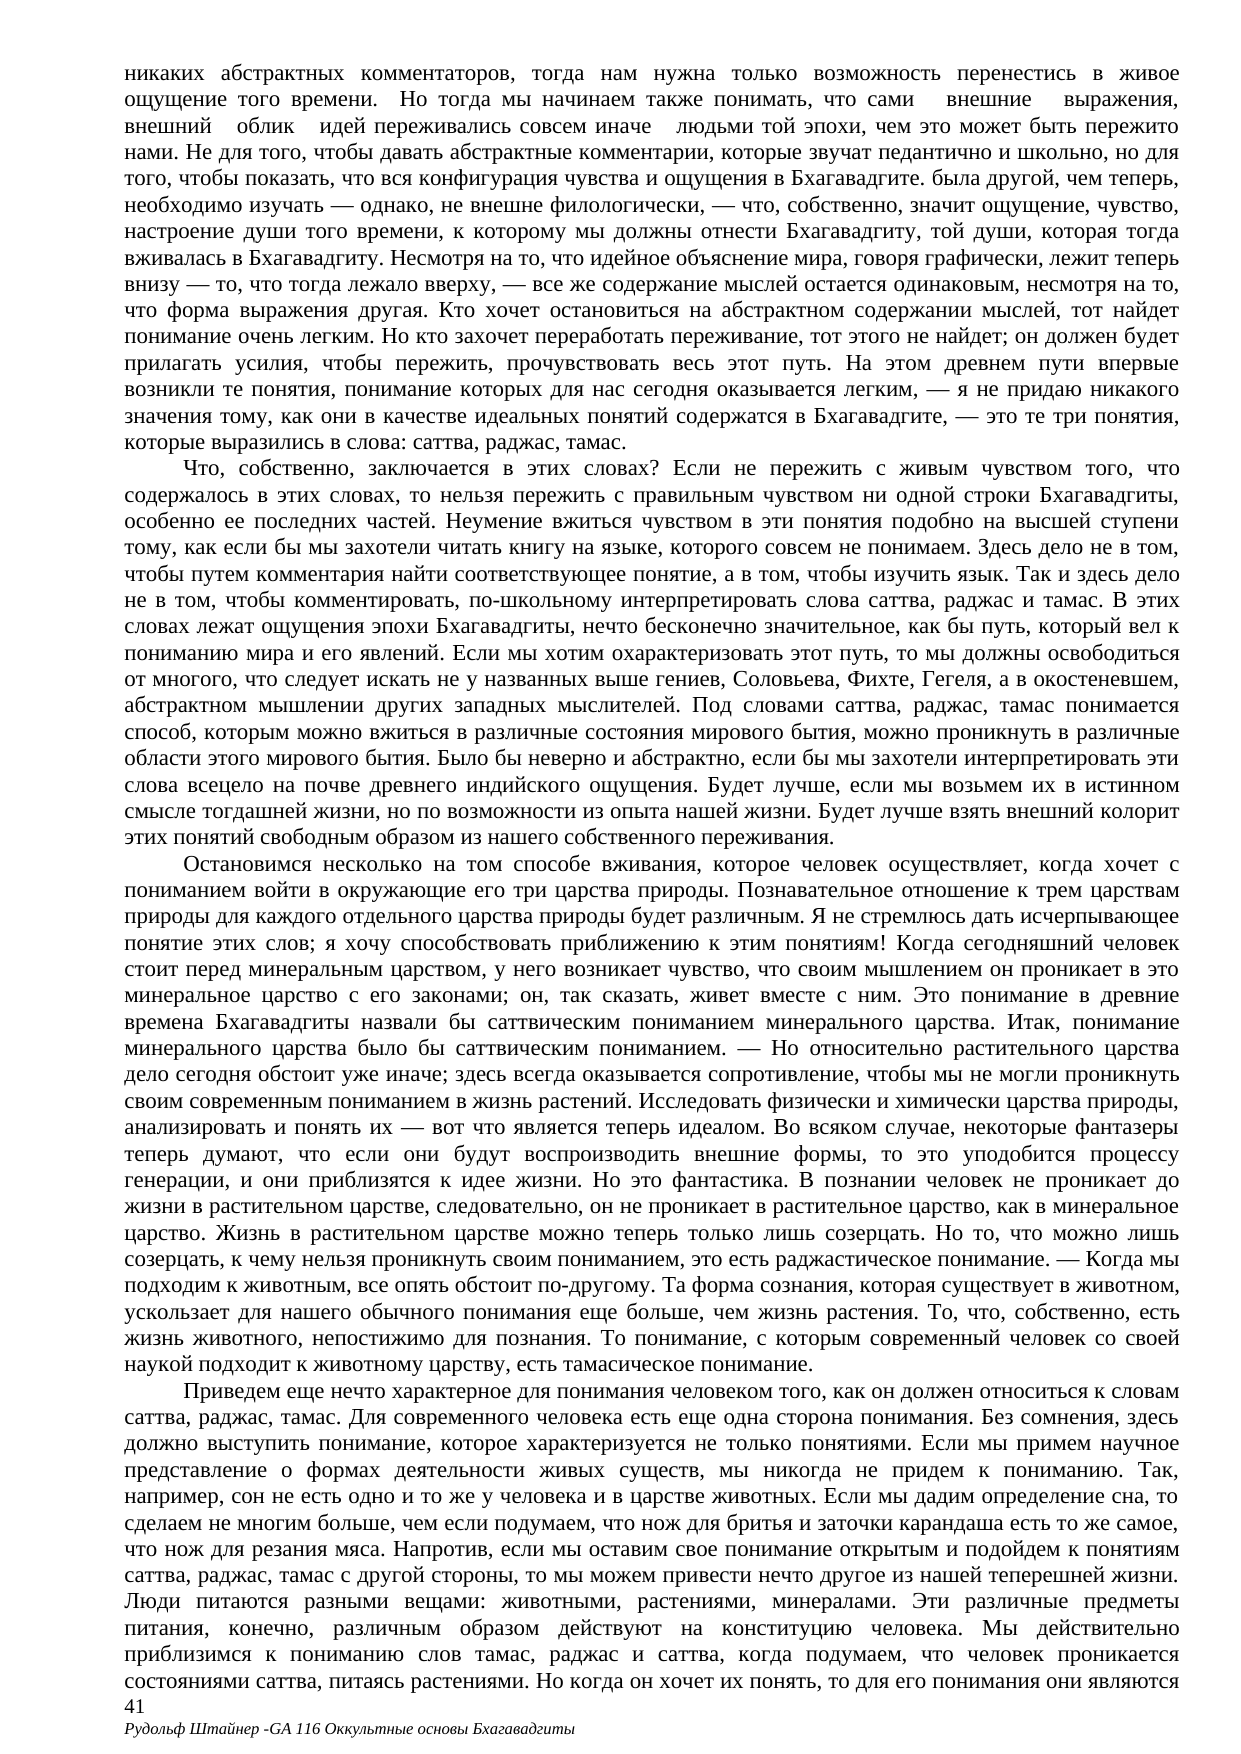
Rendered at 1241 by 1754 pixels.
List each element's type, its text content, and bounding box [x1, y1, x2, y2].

text Приведем еще нечто характерное для понимания человеком того, как он должен относиться к словам саттва, раджас, тамас. Для современного человека есть еще одна сторона понимания. Без сомнения, здесь должно выступить понимание, которое характеризуется не только понятиями. Если мы примем научное представление о формах деятельности живых существ, мы никогда не придем к пониманию. Так, например, сон не есть одно и то же у человека и в царстве животных. Если мы дадим определение сна, то сделаем не многим больше, чем если подумаем, что нож для бритья и заточки карандаша есть то же самое, что нож для резания мяса. Напротив, если мы оставим свое понимание открытым и подойдем к понятиям саттва, раджас, тамас с другой стороны, то мы можем привести нечто другое из нашей теперешней жизни. Люди питаются разными вещами: животными, растениями, минералами. Эти различные предметы питания, конечно, различным образом действуют на конституцию человека. Мы действительно приблизимся к пониманию слов тамас, раджас и саттва, когда подумаем, что человек проникается состояниями саттва, питаясь растениями. Но когда он хочет их понять, то для его понимания они являются [124, 1377, 1181, 1693]
text Остановимся несколько на том способе вживания, которое человек осуществляет, когда хочет с пониманием войти в окружающие его три царства природы. Познавательное отношение к трем царствам природы для каждого отдельного царства природы будет различным. Я не стремлюсь дать исчерпывающее понятие этих слов; я хочу способствовать приближению к этим понятиям! Когда сегодняшний человек стоит перед минеральным царством, у него возникает чувство, что своим мышлением он проникает в это минеральное царство с его законами; он, так сказать, живет вместе с ним. Это понимание в древние времена Бхагавадгиты назвали бы саттвическим пониманием минерального царства. Итак, понимание минерального царства было бы саттвическим пониманием. — Но относительно растительного царства дело сегодня обстоит уже иначе; здесь всегда оказывается сопротивление, чтобы мы не могли проникнуть своим современным пониманием в жизнь растений. Исследовать физически и химически царства природы, анализировать и понять их — вот что является теперь идеалом. Во всяком случае, некоторые фантазеры теперь думают, что если они будут воспроизводить внешние формы, то это уподобится процессу генерации, и они приблизятся к идее жизни. Но это фантастика. В познании человек не проникает до жизни в растительном царстве, следовательно, он не проникает в растительное царство, как в минеральное царство. Жизнь в растительном царстве можно теперь только лишь созерцать. Но то, что можно лишь созерцать, к чему нельзя проникнуть своим пониманием, это есть раджастическое понимание. — Когда мы подходим к животным, все опять обстоит по-другому. Та форма сознания, которая существует в животном, ускользает для нашего обычного понимания еще больше, чем жизнь растения. То, что, собственно, есть жизнь животного, непостижимо для познания. То понимание, с которым современный человек со своей наукой подходит к животному царству, есть тамасическое понимание. [124, 850, 1181, 1377]
text никаких абстрактных комментаторов, тогда нам нужна только возможность перенестись в живое ощущение того времени. Но тогда мы начинаем также понимать, что сами внешние выражения, внешний облик идей переживались совсем иначе людьми той эпохи, чем это может быть пережито нами. Не для того, чтобы давать абстрактные комментарии, которые звучат педантично и школьно, но для того, чтобы показать, что вся конфигурация чувства и ощущения в Бхагавадгите. была другой, чем теперь, необходимо изучать — однако, не внешне филологически, — что, собственно, значит ощущение, чувство, настроение души того времени, к которому мы должны отнести Бхагавадгиту, той души, которая тогда вживалась в Бхагавадгиту. Несмотря на то, что идейное объяснение мира, говоря графически, лежит теперь внизу — то, что тогда лежало вверху, — все же содержание мыслей остается одинаковым, несмотря на то, что форма выражения другая. Кто хочет остановиться на абстрактном содержании мыслей, тот найдет понимание очень легким. Но кто захочет переработать переживание, тот этого не найдет; он должен будет прилагать усилия, чтобы пережить, прочувствовать весь этот путь. На этом древнем пути впервые возникли те понятия, понимание которых для нас сегодня оказывается легким, — я не придаю никакого значения тому, как они в качестве идеальных понятий содержатся в Бхагавадгите, — это те три понятия, которые выразились в слова: саттва, раджас, тамас. [124, 59, 1181, 454]
text Что, собственно, заключается в этих словах? Если не пережить с живым чувством того, что содержалось в этих словах, то нельзя пережить с правильным чувством ни одной строки Бхагавадгиты, особенно ее последних частей. Неумение вжиться чувством в эти понятия подобно на высшей ступени тому, как если бы мы захотели читать книгу на языке, которого совсем не понимаем. Здесь дело не в том, чтобы путем комментария найти соответствующее понятие, а в том, чтобы изучить язык. Так и здесь дело не в том, чтобы комментировать, по-школьному интерпретировать слова саттва, раджас и тамас. В этих словах лежат ощущения эпохи Бхагавадгиты, нечто бесконечно значительное, как бы путь, который вел к пониманию мира и его явлений. Если мы хотим охарактеризовать этот путь, то мы должны освободиться от многого, что следует искать не у названных выше гениев, Соловьева, Фихте, Гегеля, а в окостеневшем, абстрактном мышлении других западных мыслителей. Под словами саттва, раджас, тамас понимается способ, которым можно вжиться в различные состояния мирового бытия, можно проникнуть в различные области этого мирового бытия. Было бы неверно и абстрактно, если бы мы захотели интерпретировать эти слова всецело на почве древнего индийского ощущения. Будет лучше, если мы возьмем их в истинном смысле тогдашней жизни, но по возможности из опыта нашей жизни. Будет лучше взять внешний колорит этих понятий свободным образом из нашего собственного переживания. [124, 454, 1181, 850]
